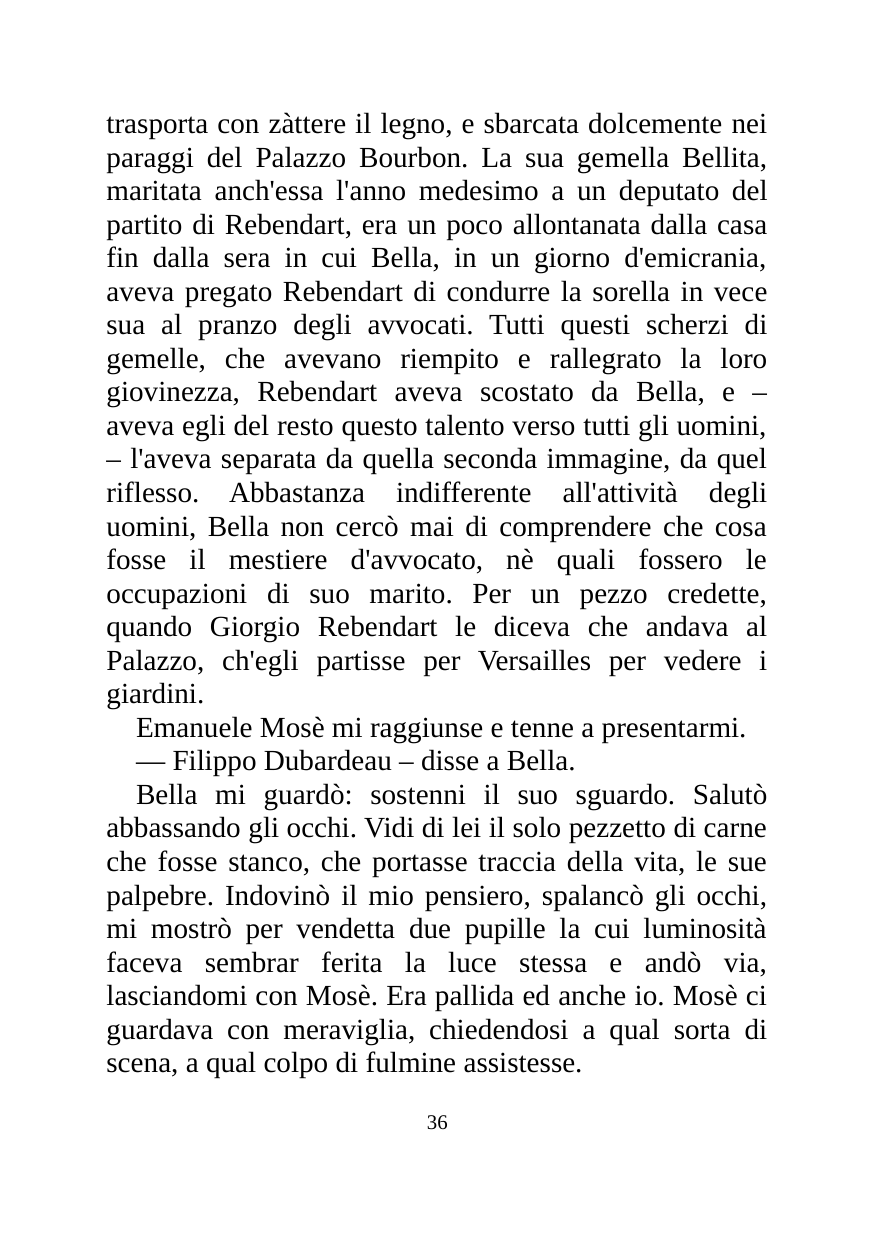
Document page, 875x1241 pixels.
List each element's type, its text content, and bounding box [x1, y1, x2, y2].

text trasporta con zàttere il legno, e sbarcata dolcemente nei paraggi del Palazzo Bourbon. La sua gemella Bellita, maritata anch'essa l'anno medesimo a un deputato del partito di Rebendart, era un poco allontanata dalla casa fin dalla sera in cui Bella, in un giorno d'emicrania, aveva pregato Rebendart di condurre la sorella in vece sua al pranzo degli avvocati. Tutti questi scherzi di gemelle, che avevano riempito e rallegrato la loro giovinezza, Rebendart aveva scostato da Bella, e – aveva egli del resto questo talento verso tutti gli uomini, – l'aveva separata da quella seconda immagine, da quel riflesso. Abbastanza indifferente all'attività degli uomini, Bella non cercò mai di comprendere che cosa fosse il mestiere d'avvocato, nè quali fossero le occupazioni di suo marito. Per un pezzo credette, quando Giorgio Rebendart le diceva che andava al Palazzo, ch'egli partisse per Versailles per vedere i giardini. [106, 106, 768, 710]
text Bella mi guardò: sostenni il suo sguardo. Salutò abbassando gli occhi. Vidi di lei il solo pezzetto di carne che fosse stanco, che portasse traccia della vita, le sue palpebre. Indovinò il mio pensiero, spalancò gli occhi, mi mostrò per vendetta due pupille la cui luminosità faceva sembrar ferita la luce stessa e andò via, lasciandomi con Mosè. Era pallida ed anche io. Mosè ci guardava con meraviglia, chiedendosi a qual sorta di scena, a qual colpo di fulmine assistesse. [106, 777, 768, 1079]
text — Filippo Dubardeau – disse a Bella. [106, 743, 768, 777]
text Emanuele Mosè mi raggiunse e tenne a presentarmi. [106, 710, 768, 743]
